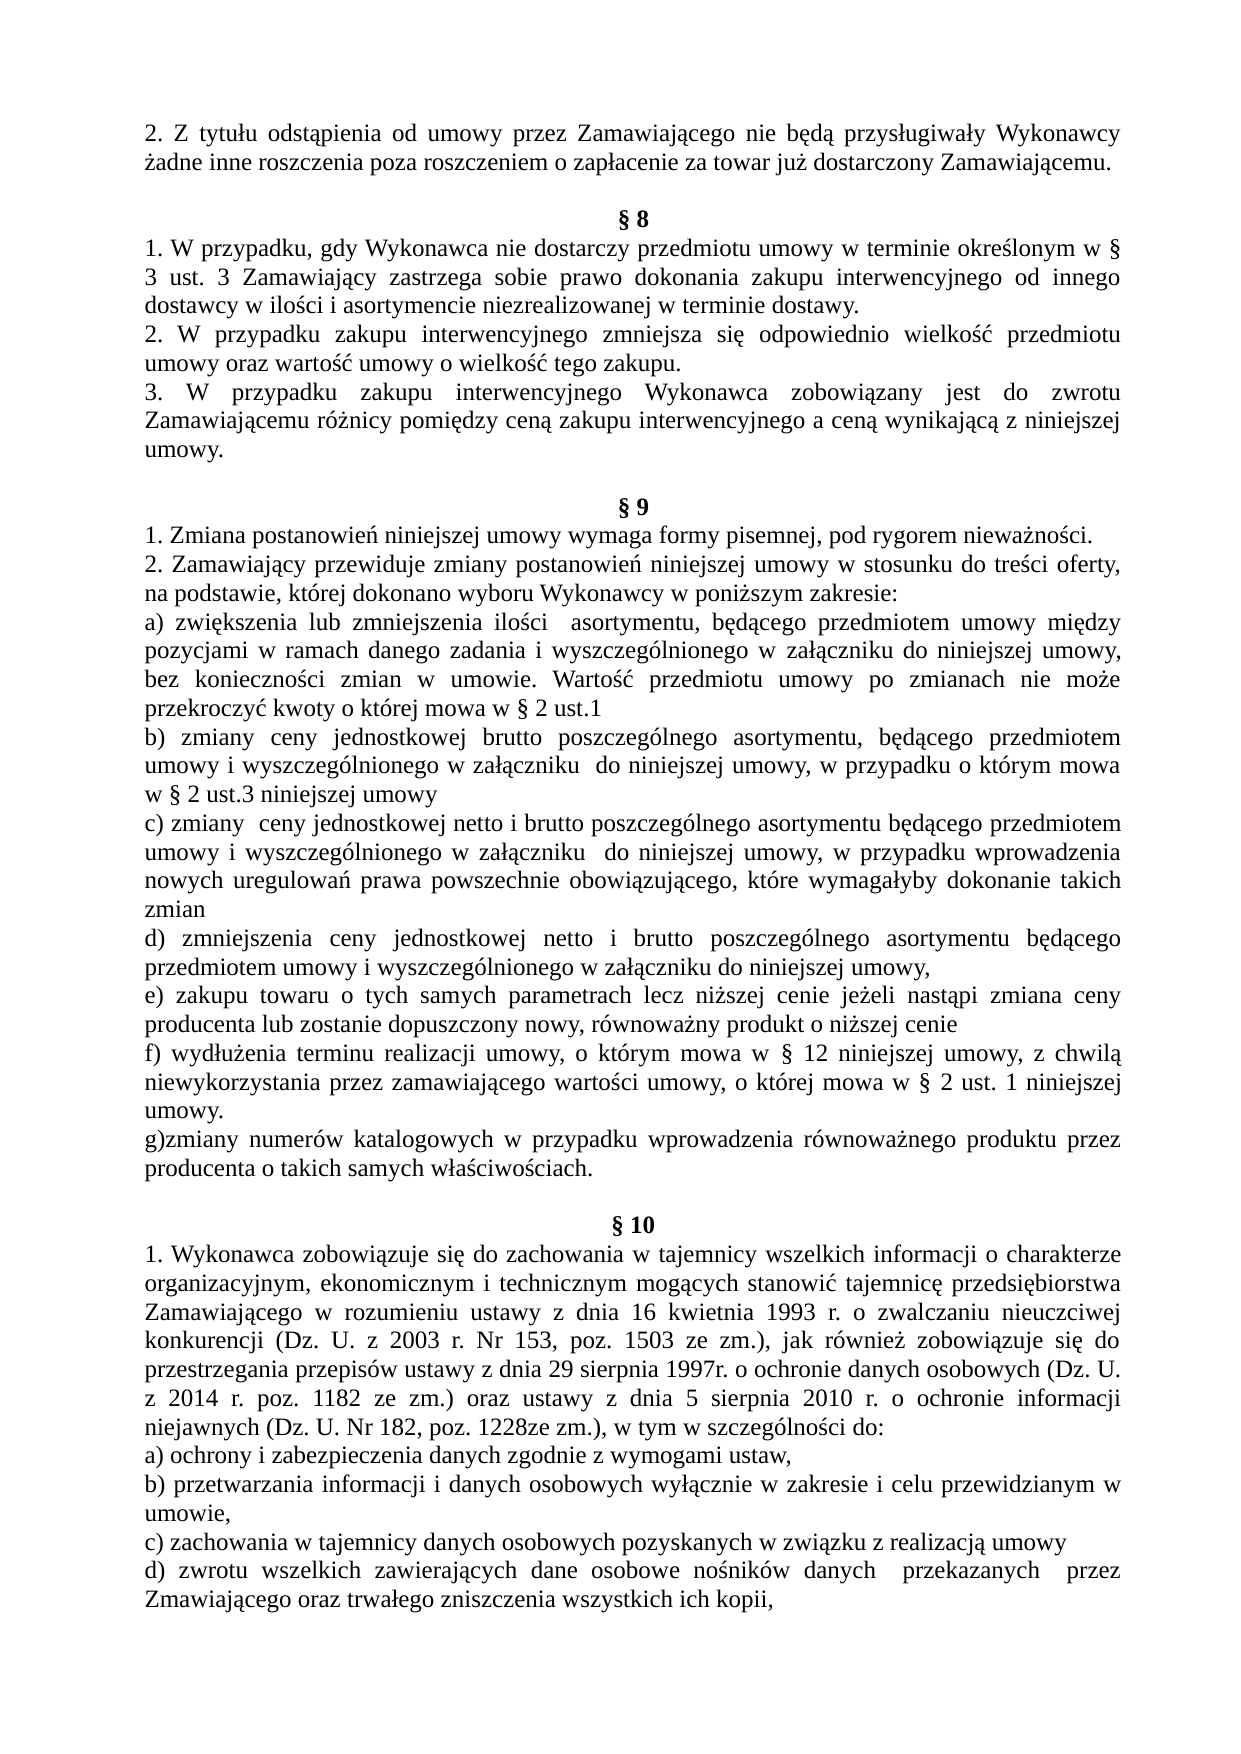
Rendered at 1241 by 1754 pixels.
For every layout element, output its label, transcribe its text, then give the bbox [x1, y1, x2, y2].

text 2. Zamawiający przewiduje zmiany postanowień niniejszej umowy w stosunku do treści oferty, na podstawie, której dokonano wyboru Wykonawcy w poniższym zakresie: [144, 549, 1122, 607]
text b) zmiany ceny jednostkowej brutto poszczególnego asortymentu, będącego przedmiotem umowy i wyszczególnionego w załączniku do niniejszej umowy, w przypadku o którym mowa w § 2 ust.3 niniejszej umowy [144, 722, 1122, 808]
text b) przetwarzania informacji i danych osobowych wyłącznie w zakresie i celu przewidzianym w umowie, [144, 1469, 1122, 1527]
text 2. Z tytułu odstąpienia od umowy przez Zamawiającego nie będą przysługiwały Wykonawcy żadne inne roszczenia poza roszczeniem o zapłacenie za towar już dostarczony Zamawiającemu. [144, 118, 1122, 176]
text § 8 [144, 204, 1122, 233]
text g)zmiany numerów katalogowych w przypadku wprowadzenia równoważnego produktu przez producenta o takich samych właściwościach. [144, 1124, 1122, 1182]
text 3. W przypadku zakupu interwencyjnego Wykonawca zobowiązany jest do zwrotu Zamawiającemu różnicy pomiędzy ceną zakupu interwencyjnego a ceną wynikającą z niniejszej umowy. [144, 377, 1122, 463]
text f) wydłużenia terminu realizacji umowy, o którym mowa w § 12 niniejszej umowy, z chwilą niewykorzystania przez zamawiającego wartości umowy, o której mowa w § 2 ust. 1 niniejszej umowy. [144, 1038, 1122, 1124]
text a) zwiększenia lub zmniejszenia ilości asortymentu, będącego przedmiotem umowy między pozycjami w ramach danego zadania i wyszczególnionego w załączniku do niniejszej umowy, bez konieczności zmian w umowie. Wartość przedmiotu umowy po zmianach nie może przekroczyć kwoty o której mowa w § 2 ust.1 [144, 607, 1122, 722]
text 2. W przypadku zakupu interwencyjnego zmniejsza się odpowiednio wielkość przedmiotu umowy oraz wartość umowy o wielkość tego zakupu. [144, 319, 1122, 377]
text a) ochrony i zabezpieczenia danych zgodnie z wymogami ustaw, [144, 1441, 1122, 1469]
text § 9 [144, 492, 1122, 521]
text d) zmniejszenia ceny jednostkowej netto i brutto poszczególnego asortymentu będącego przedmiotem umowy i wyszczególnionego w załączniku do niniejszej umowy, [144, 923, 1122, 981]
text c) zachowania w tajemnicy danych osobowych pozyskanych w związku z realizacją umowy [144, 1527, 1122, 1556]
text e) zakupu towaru o tych samych parametrach lecz niższej cenie jeżeli nastąpi zmiana ceny producenta lub zostanie dopuszczony nowy, równoważny produkt o niższej cenie [144, 981, 1122, 1038]
text d) zwrotu wszelkich zawierających dane osobowe nośników danych przekazanych przez Zmawiającego oraz trwałego zniszczenia wszystkich ich kopii, [144, 1556, 1122, 1613]
text 1. W przypadku, gdy Wykonawca nie dostarczy przedmiotu umowy w terminie określonym w § 3 ust. 3 Zamawiający zastrzega sobie prawo dokonania zakupu interwencyjnego od innego dostawcy w ilości i asortymencie niezrealizowanej w terminie dostawy. [144, 233, 1122, 319]
text 1. Wykonawca zobowiązuje się do zachowania w tajemnicy wszelkich informacji o charakterze organizacyjnym, ekonomicznym i technicznym mogących stanowić tajemnicę przedsiębiorstwa Zamawiającego w rozumieniu ustawy z dnia 16 kwietnia 1993 r. o zwalczaniu nieuczciwej konkurencji (Dz. U. z 2003 r. Nr 153, poz. 1503 ze zm.), jak również zobowiązuje się do przestrzegania przepisów ustawy z dnia 29 sierpnia 1997r. o ochronie danych osobowych (Dz. U. z 2014 r. poz. 1182 ze zm.) oraz ustawy z dnia 5 sierpnia 2010 r. o ochronie informacji niejawnych (Dz. U. Nr 182, poz. 1228ze zm.), w tym w szczególności do: [144, 1239, 1122, 1441]
text 1. Zmiana postanowień niniejszej umowy wymaga formy pisemnej, pod rygorem nieważności. [144, 521, 1122, 549]
text c) zmiany ceny jednostkowej netto i brutto poszczególnego asortymentu będącego przedmiotem umowy i wyszczególnionego w załączniku do niniejszej umowy, w przypadku wprowadzenia nowych uregulowań prawa powszechnie obowiązującego, które wymagałyby dokonanie takich zmian [144, 808, 1122, 923]
text § 10 [144, 1211, 1122, 1239]
